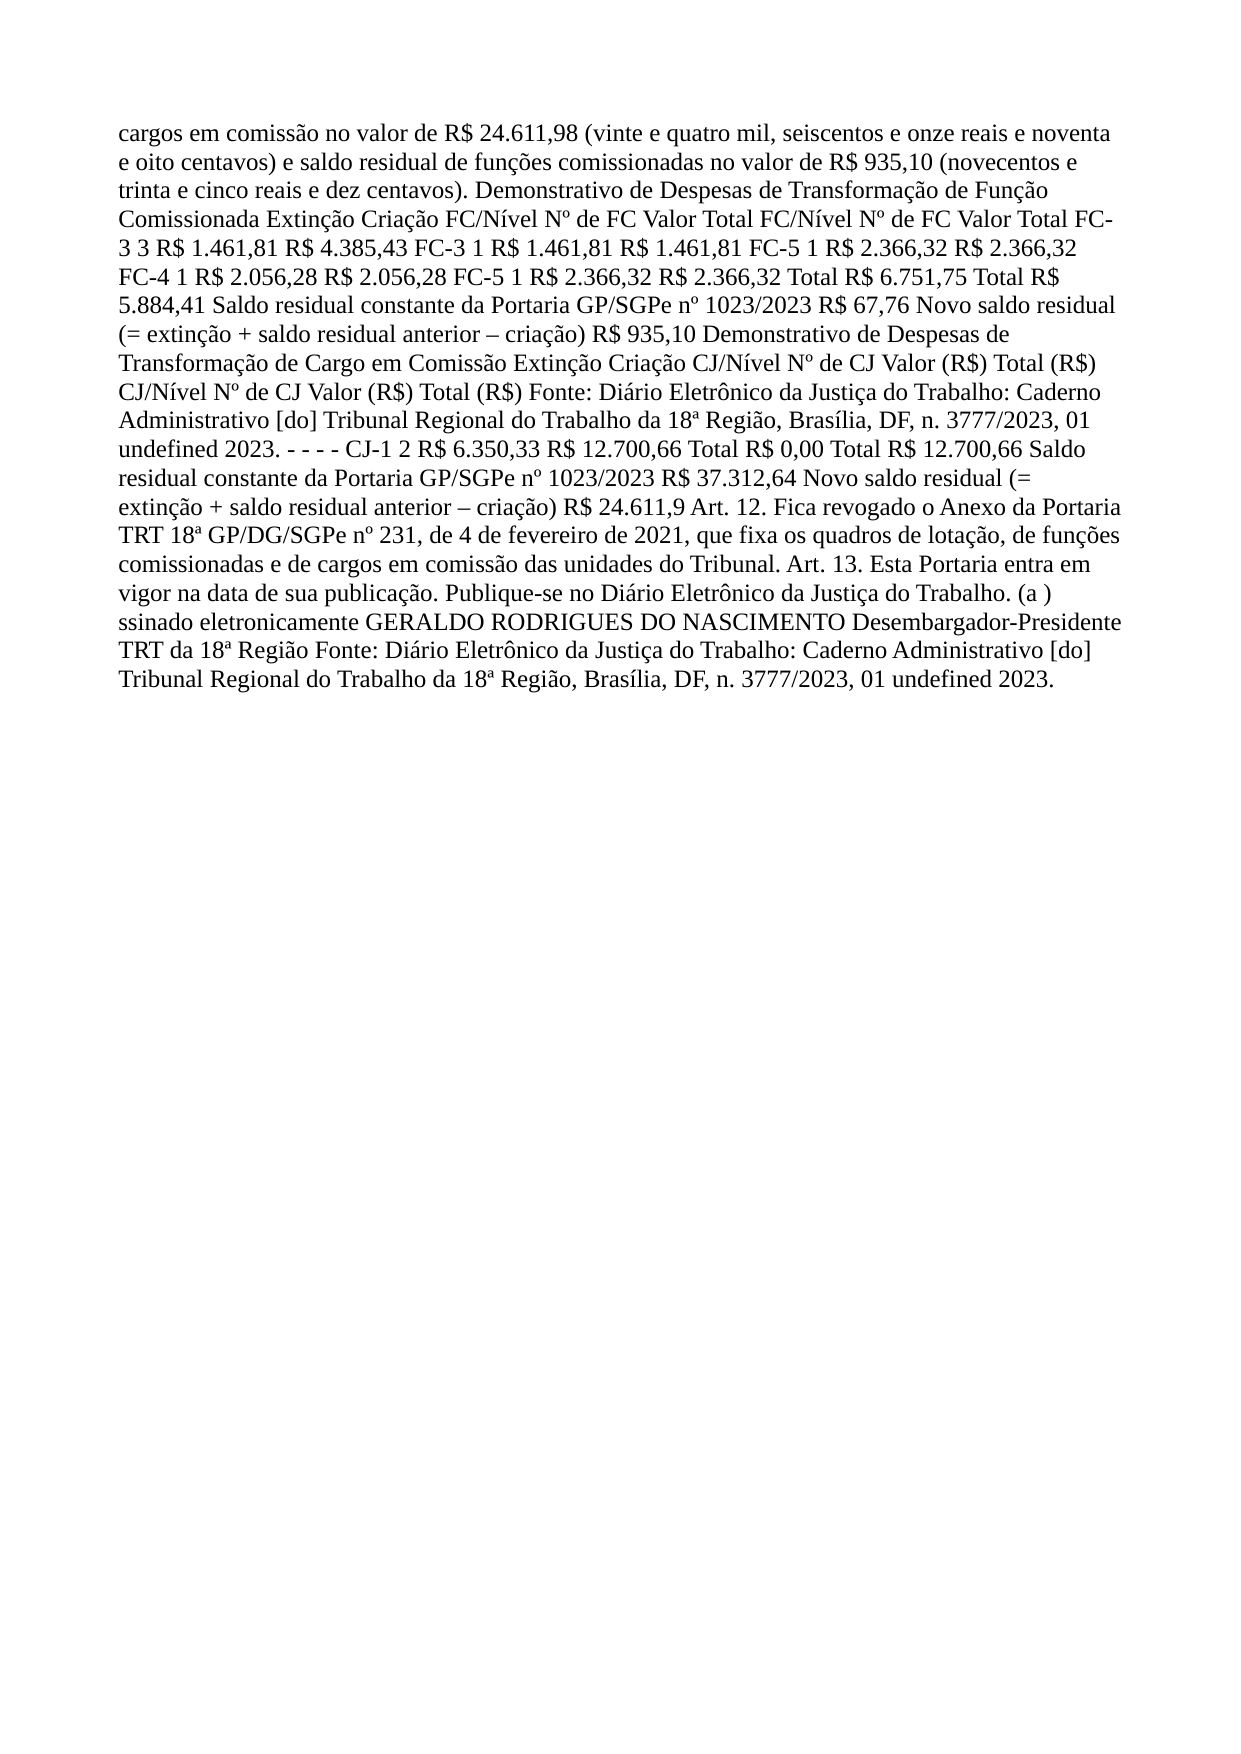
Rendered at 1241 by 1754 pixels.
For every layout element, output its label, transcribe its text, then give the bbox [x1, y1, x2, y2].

text cargos em comissão no valor de R$ 24.611,98 (vinte e quatro mil, seiscentos e onze reais e noventa e oito centavos) e saldo residual de funções comissionadas no valor de R$ 935,10 (novecentos e trinta e cinco reais e dez centavos). Demonstrativo de Despesas de Transformação de Função Comissionada Extinção Criação FC/Nível Nº de FC Valor Total FC/Nível Nº de FC Valor Total FC-3 3 R$ 1.461,81 R$ 4.385,43 FC-3 1 R$ 1.461,81 R$ 1.461,81 FC-5 1 R$ 2.366,32 R$ 2.366,32 FC-4 1 R$ 2.056,28 R$ 2.056,28 FC-5 1 R$ 2.366,32 R$ 2.366,32 Total R$ 6.751,75 Total R$ 5.884,41 Saldo residual constante da Portaria GP/SGPe nº 1023/2023 R$ 67,76 Novo saldo residual (= extinção + saldo residual anterior – criação) R$ 935,10 Demonstrativo de Despesas de Transformação de Cargo em Comissão Extinção Criação CJ/Nível Nº de CJ Valor (R$) Total (R$) CJ/Nível Nº de CJ Valor (R$) Total (R$) Fonte: Diário Eletrônico da Justiça do Trabalho: Caderno Administrativo [do] Tribunal Regional do Trabalho da 18ª Região, Brasília, DF, n. 3777/2023, 01 undefined 2023. - - - - CJ-1 2 R$ 6.350,33 R$ 12.700,66 Total R$ 0,00 Total R$ 12.700,66 Saldo residual constante da Portaria GP/SGPe nº 1023/2023 R$ 37.312,64 Novo saldo residual (= extinção + saldo residual anterior – criação) R$ 24.611,9 Art. 12. Fica revogado o Anexo da Portaria TRT 18ª GP/DG/SGPe nº 231, de 4 de fevereiro de 2021, que fixa os quadros de lotação, de funções comissionadas e de cargos em comissão das unidades do Tribunal. Art. 13. Esta Portaria entra em vigor na data de sua publicação. Publique-se no Diário Eletrônico da Justiça do Trabalho. (a ) ssinado eletronicamente GERALDO RODRIGUES DO NASCIMENTO Desembargador-Presidente TRT da 18ª Região Fonte: Diário Eletrônico da Justiça do Trabalho: Caderno Administrativo [do] Tribunal Regional do Trabalho da 18ª Região, Brasília, DF, n. 3777/2023, 01 undefined 2023. [118, 118, 1122, 693]
